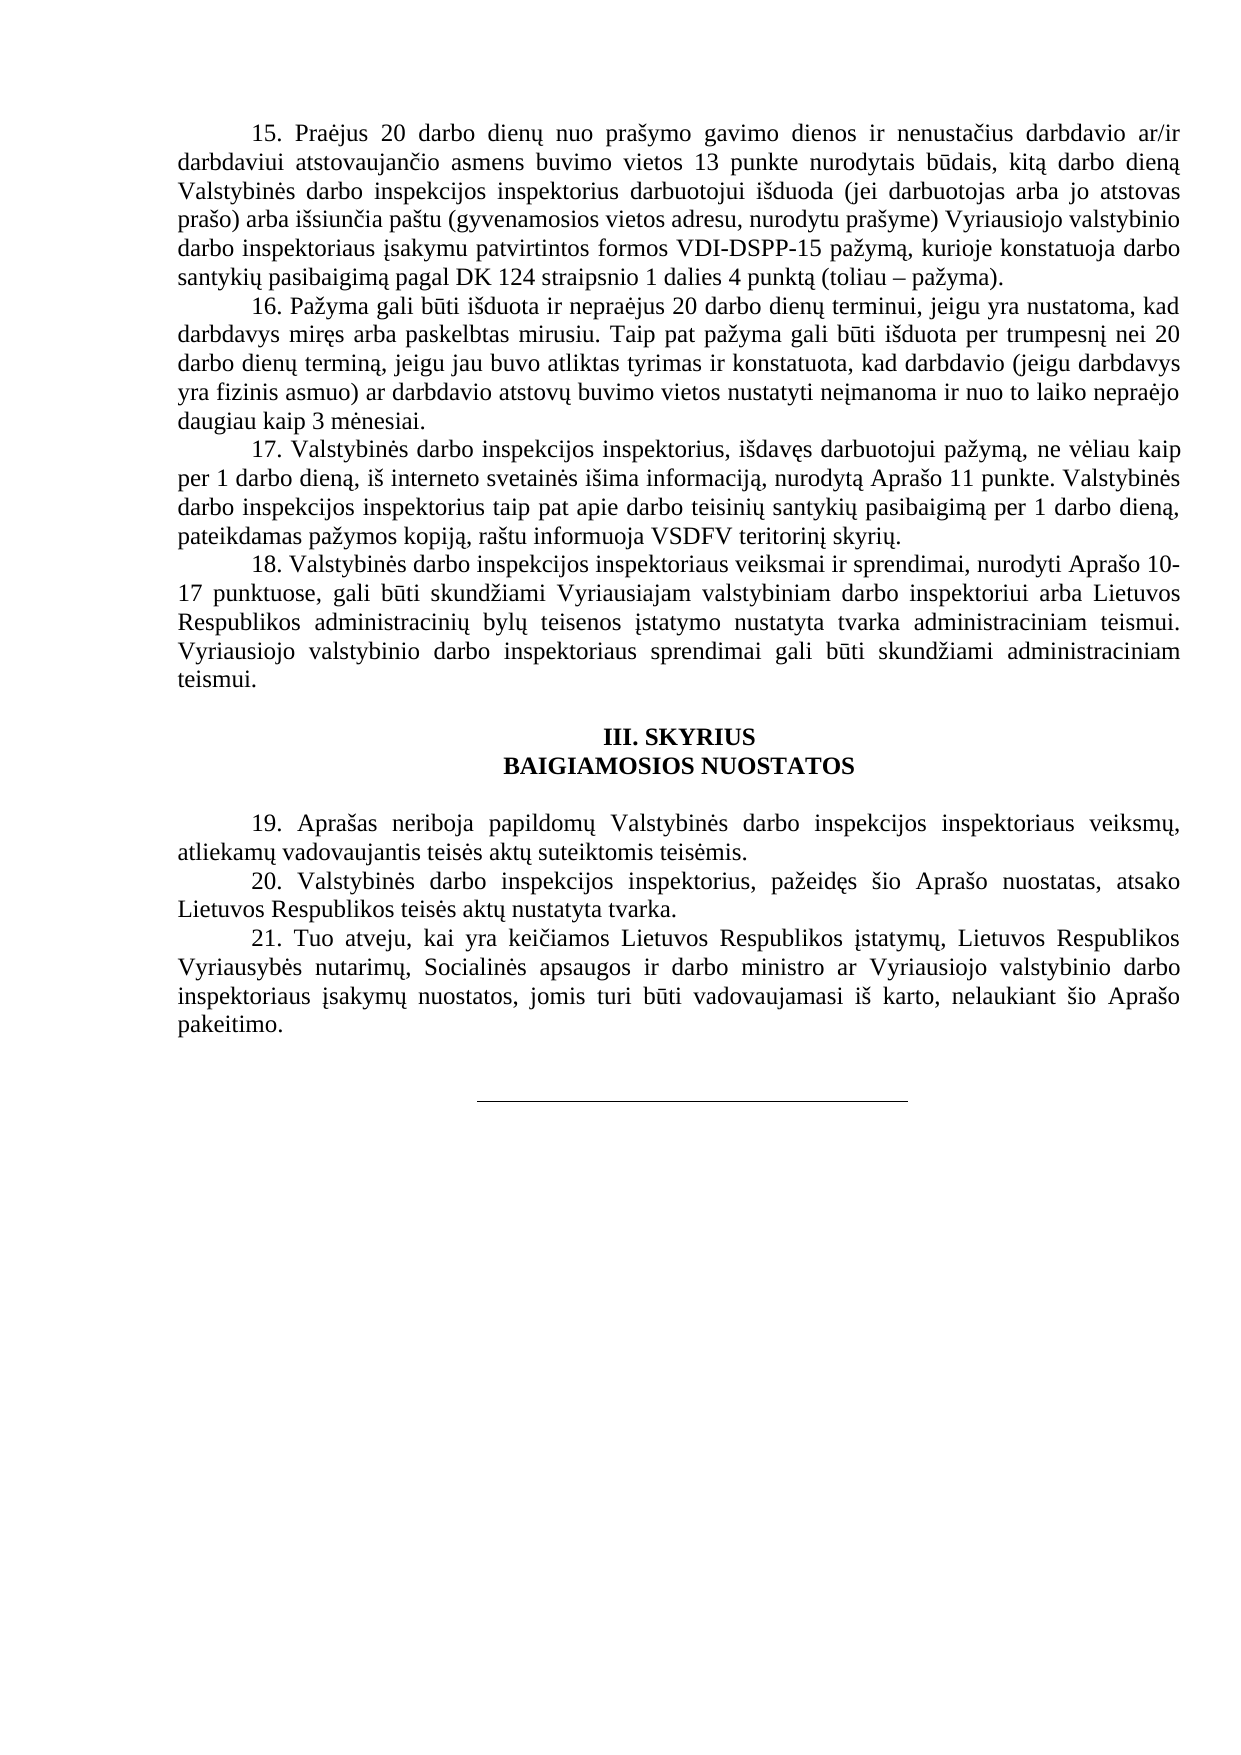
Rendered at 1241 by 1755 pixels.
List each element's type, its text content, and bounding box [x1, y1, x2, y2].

text 16. Pažyma gali būti išduota ir nepraėjus 20 darbo dienų terminui, jeigu yra nustatoma, kad darbdavys miręs arba paskelbtas mirusiu. Taip pat pažyma gali būti išduota per trumpesnį nei 20 darbo dienų terminą, jeigu jau buvo atliktas tyrimas ir konstatuota, kad darbdavio (jeigu darbdavys yra fizinis asmuo) ar darbdavio atstovų buvimo vietos nustatyti neįmanoma ir nuo to laiko nepraėjo daugiau kaip 3 mėnesiai. [177, 291, 1181, 434]
text 21. Tuo atveju, kai yra keičiamos Lietuvos Respublikos įstatymų, Lietuvos Respublikos Vyriausybės nutarimų, Socialinės apsaugos ir darbo ministro ar Vyriausiojo valstybinio darbo inspektoriaus įsakymų nuostatos, jomis turi būti vadovaujamasi iš karto, nelaukiant šio Aprašo pakeitimo. [177, 923, 1181, 1038]
text 18. Valstybinės darbo inspekcijos inspektoriaus veiksmai ir sprendimai, nurodyti Aprašo 10-17 punktuose, gali būti skundžiami Vyriausiajam valstybiniam darbo inspektoriui arba Lietuvos Respublikos administracinių bylų teisenos įstatymo nustatyta tvarka administraciniam teismui. Vyriausiojo valstybinio darbo inspektoriaus sprendimai gali būti skundžiami administraciniam teismui. [177, 549, 1181, 693]
text 19. Aprašas neriboja papildomų Valstybinės darbo inspekcijos inspektoriaus veiksmų, atliekamų vadovaujantis teisės aktų suteiktomis teisėmis. [177, 808, 1181, 866]
text III. SKYRIUS [177, 722, 1181, 751]
text 17. Valstybinės darbo inspekcijos inspektorius, išdavęs darbuotojui pažymą, ne vėliau kaip per 1 darbo dieną, iš interneto svetainės išima informaciją, nurodytą Aprašo 11 punkte. Valstybinės darbo inspekcijos inspektorius taip pat apie darbo teisinių santykių pasibaigimą per 1 darbo dieną, pateikdamas pažymos kopiją, raštu informuoja VSDFV teritorinį skyrių. [177, 434, 1181, 549]
text BAIGIAMOSIOS NUOSTATOS [177, 751, 1181, 779]
text 15. Praėjus 20 darbo dienų nuo prašymo gavimo dienos ir nenustačius darbdavio ar/ir darbdaviui atstovaujančio asmens buvimo vietos 13 punkte nurodytais būdais, kitą darbo dieną Valstybinės darbo inspekcijos inspektorius darbuotojui išduoda (jei darbuotojas arba jo atstovas prašo) arba išsiunčia paštu (gyvenamosios vietos adresu, nurodytu prašyme) Vyriausiojo valstybinio darbo inspektoriaus įsakymu patvirtintos formos VDI-DSPP-15 pažymą, kurioje konstatuoja darbo santykių pasibaigimą pagal DK 124 straipsnio 1 dalies 4 punktą (toliau – pažyma). [177, 118, 1181, 291]
text 20. Valstybinės darbo inspekcijos inspektorius, pažeidęs šio Aprašo nuostatas, atsako Lietuvos Respublikos teisės aktų nustatyta tvarka. [177, 866, 1181, 923]
